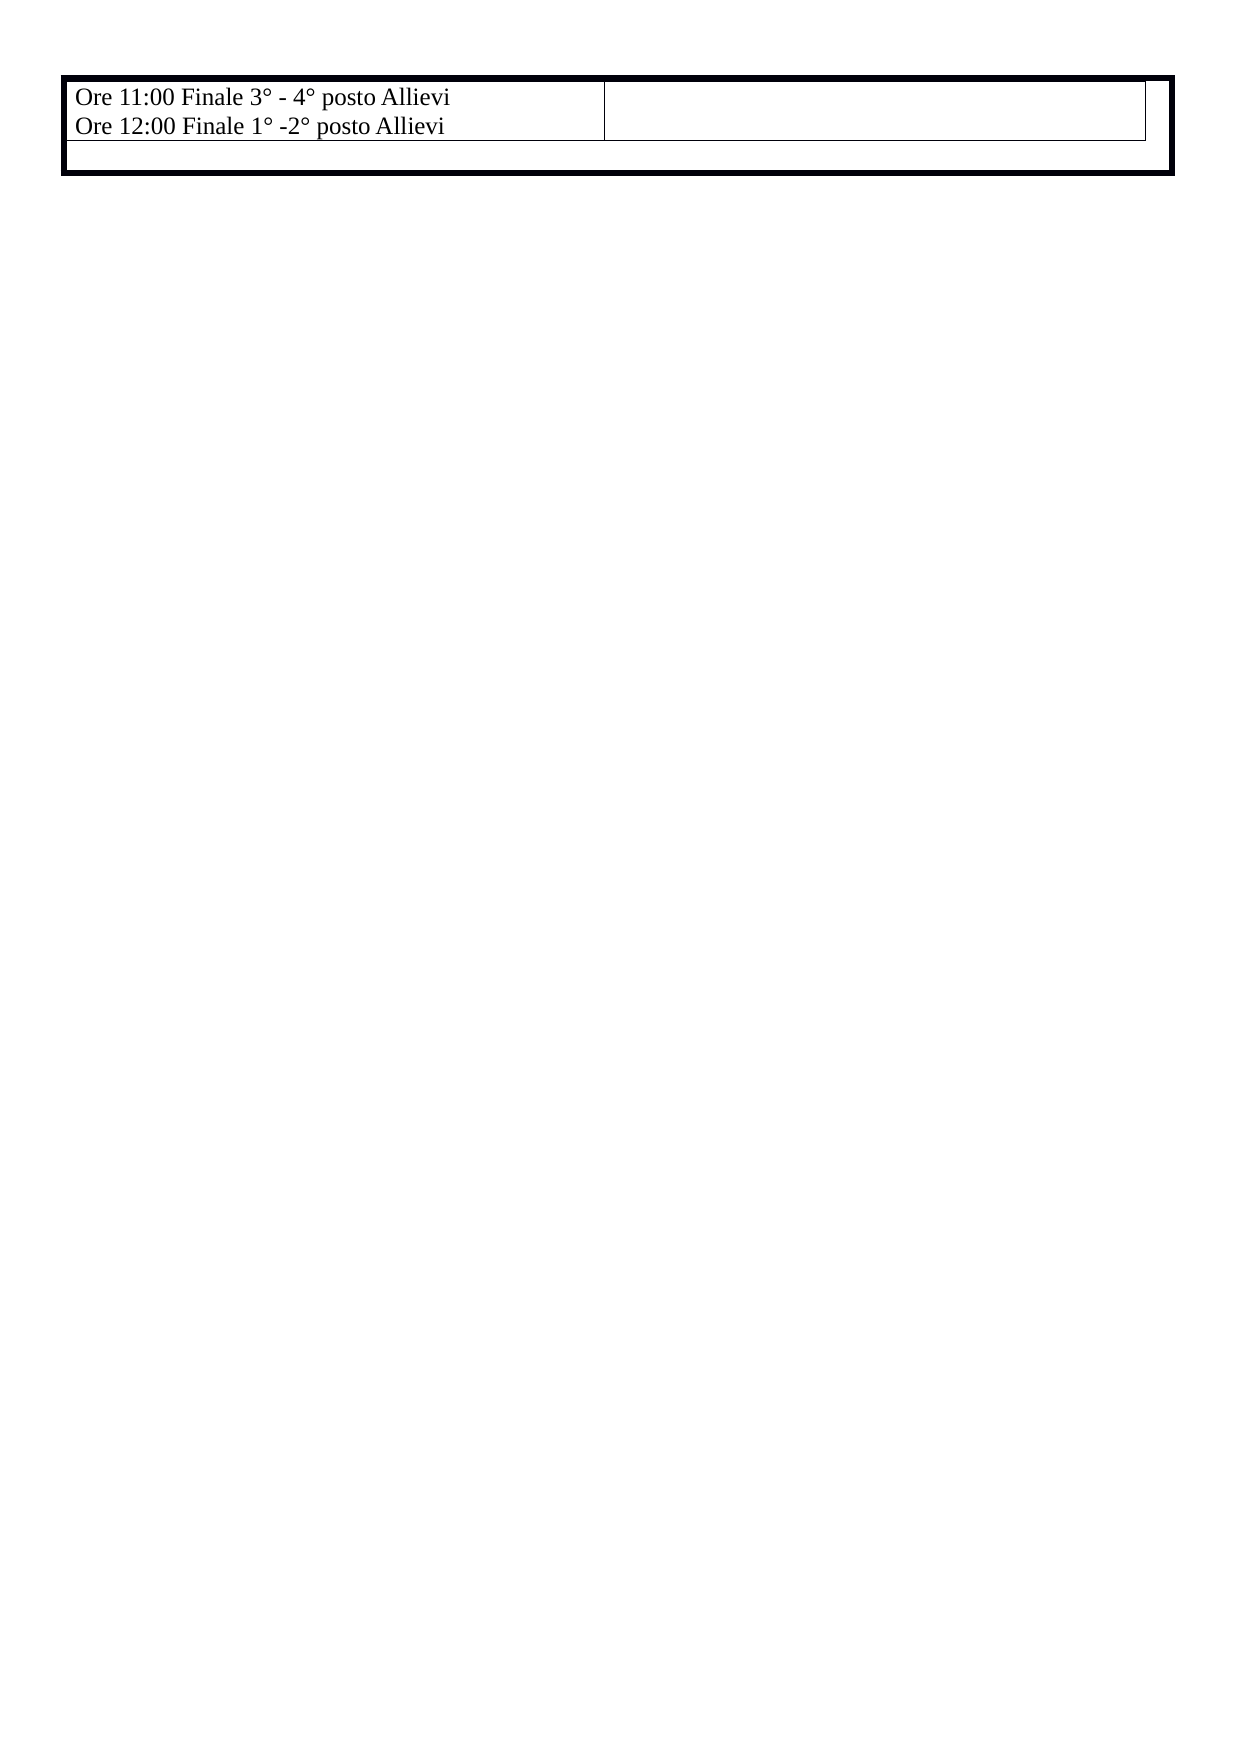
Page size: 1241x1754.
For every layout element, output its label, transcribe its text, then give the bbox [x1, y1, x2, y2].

table_header [605, 82, 1145, 140]
table_cell [67, 81, 1169, 169]
table_header Ore 11:00 Finale 3° - 4° posto Allievi Ore 12:00 Finale 1° -2° posto Allievi [67, 82, 604, 140]
